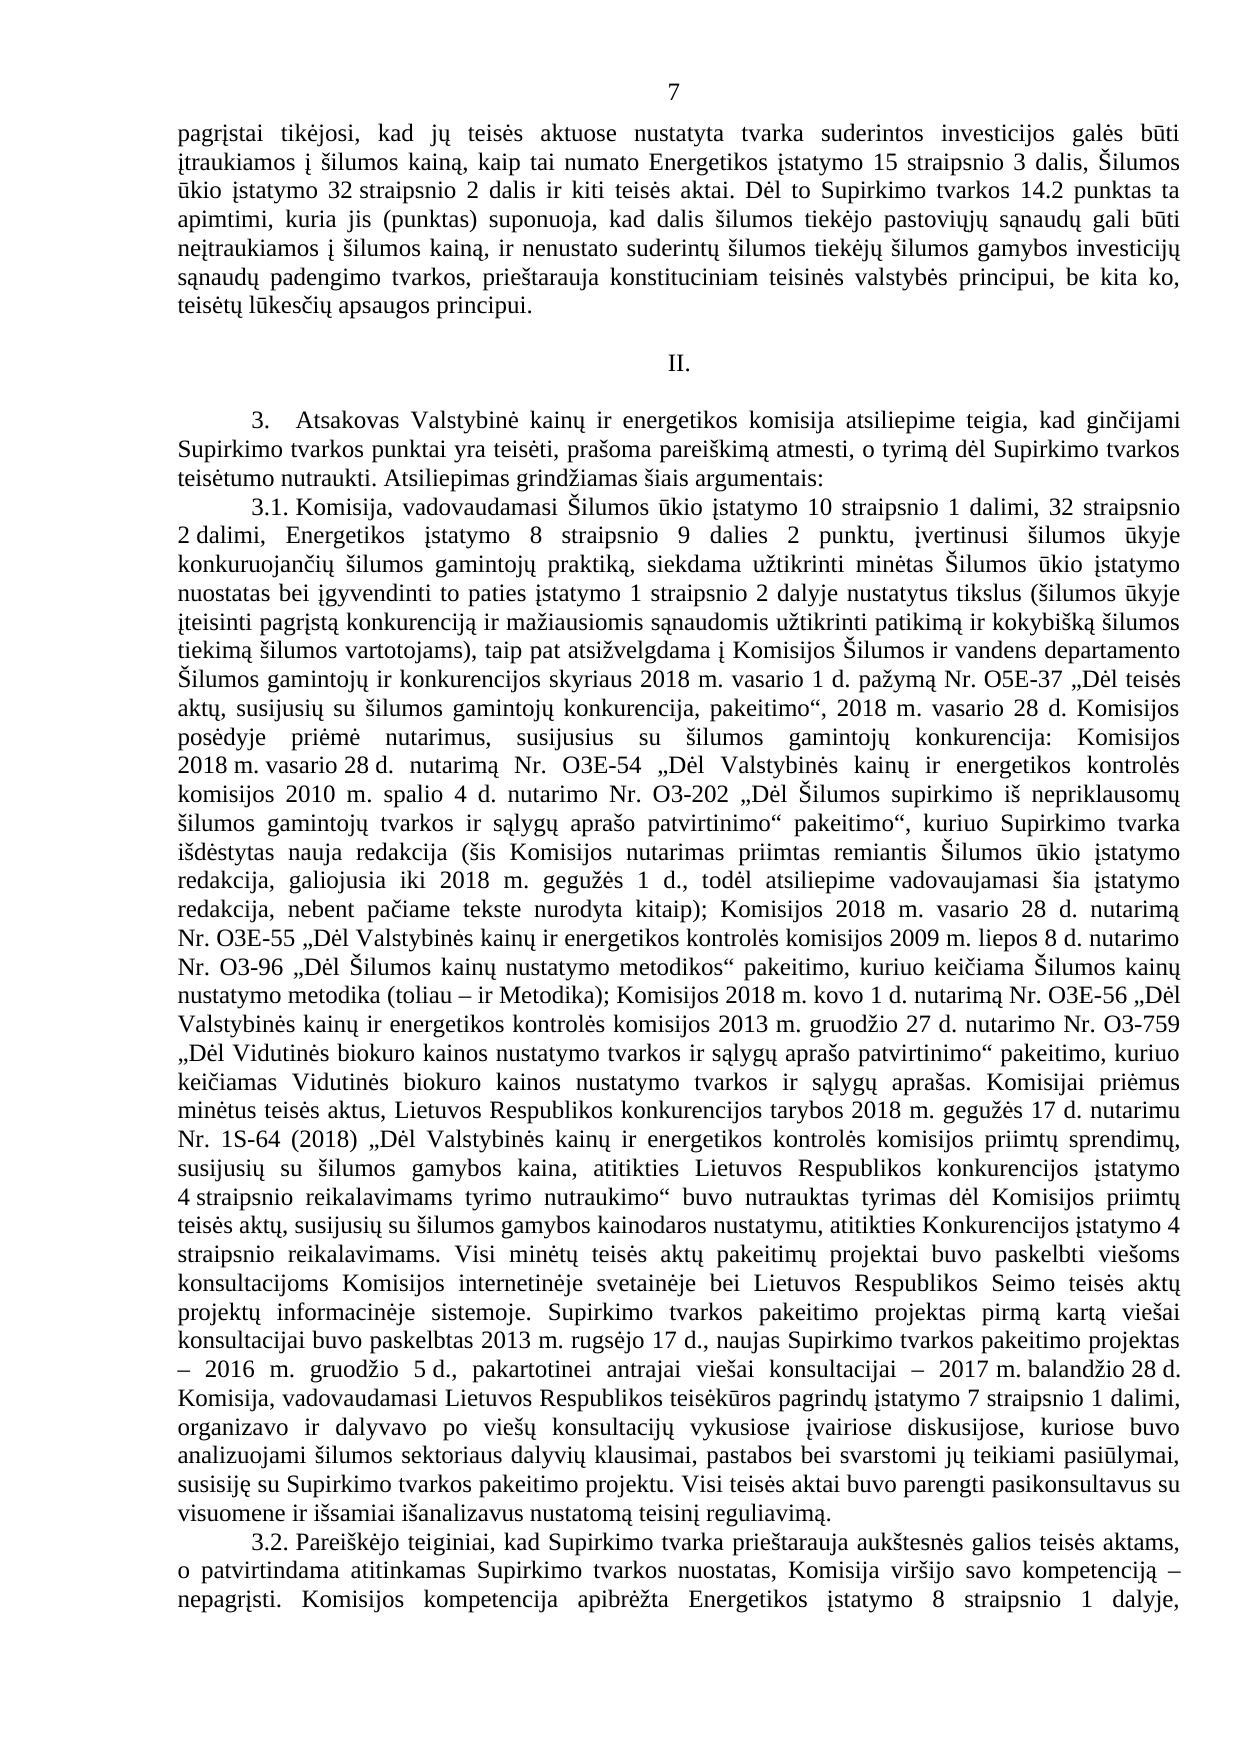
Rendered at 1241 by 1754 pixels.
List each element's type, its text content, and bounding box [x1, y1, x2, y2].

text II. [177, 348, 1181, 377]
text 3.1. Komisija, vadovaudamasi Šilumos ūkio įstatymo 10 straipsnio 1 dalimi, 32 straipsnio 2 dalimi, Energetikos įstatymo 8 straipsnio 9 dalies 2 punktu, įvertinusi šilumos ūkyje konkuruojančių šilumos gamintojų praktiką, siekdama užtikrinti minėtas Šilumos ūkio įstatymo nuostatas bei įgyvendinti to paties įstatymo 1 straipsnio 2 dalyje nustatytus tikslus (šilumos ūkyje įteisinti pagrįstą konkurenciją ir mažiausiomis sąnaudomis užtikrinti patikimą ir kokybišką šilumos tiekimą šilumos vartotojams), taip pat atsižvelgdama į Komisijos Šilumos ir vandens departamento Šilumos gamintojų ir konkurencijos skyriaus 2018 m. vasario 1 d. pažymą Nr. O5E-37 „Dėl teisės aktų, susijusių su šilumos gamintojų konkurencija, pakeitimo“, 2018 m. vasario 28 d. Komisijos posėdyje priėmė nutarimus, susijusius su šilumos gamintojų konkurencija: Komisijos 2018 m. vasario 28 d. nutarimą Nr. O3E-54 „Dėl Valstybinės kainų ir energetikos kontrolės komisijos 2010 m. spalio 4 d. nutarimo Nr. O3-202 „Dėl Šilumos supirkimo iš nepriklausomų šilumos gamintojų tvarkos ir sąlygų aprašo patvirtinimo“ pakeitimo“, kuriuo Supirkimo tvarka išdėstytas nauja redakcija (šis Komisijos nutarimas priimtas remiantis Šilumos ūkio įstatymo redakcija, galiojusia iki 2018 m. gegužės 1 d., todėl atsiliepime vadovaujamasi šia įstatymo redakcija, nebent pačiame tekste nurodyta kitaip); Komisijos 2018 m. vasario 28 d. nutarimą Nr. O3E-55 „Dėl Valstybinės kainų ir energetikos kontrolės komisijos 2009 m. liepos 8 d. nutarimo Nr. O3-96 „Dėl Šilumos kainų nustatymo metodikos“ pakeitimo, kuriuo keičiama Šilumos kainų nustatymo metodika (toliau – ir Metodika); Komisijos 2018 m. kovo 1 d. nutarimą Nr. O3E-56 „Dėl Valstybinės kainų ir energetikos kontrolės komisijos 2013 m. gruodžio 27 d. nutarimo Nr. O3-759 „Dėl Vidutinės biokuro kainos nustatymo tvarkos ir sąlygų aprašo patvirtinimo“ pakeitimo, kuriuo keičiamas Vidutinės biokuro kainos nustatymo tvarkos ir sąlygų aprašas. Komisijai priėmus minėtus teisės aktus, Lietuvos Respublikos konkurencijos tarybos 2018 m. gegužės 17 d. nutarimu Nr. 1S-64 (2018) „Dėl Valstybinės kainų ir energetikos kontrolės komisijos priimtų sprendimų, susijusių su šilumos gamybos kaina, atitikties Lietuvos Respublikos konkurencijos įstatymo 4 straipsnio reikalavimams tyrimo nutraukimo“ buvo nutrauktas tyrimas dėl Komisijos priimtų teisės aktų, susijusių su šilumos gamybos kainodaros nustatymu, atitikties Konkurencijos įstatymo 4 straipsnio reikalavimams. Visi minėtų teisės aktų pakeitimų projektai buvo paskelbti viešoms konsultacijoms Komisijos internetinėje svetainėje bei Lietuvos Respublikos Seimo teisės aktų projektų informacinėje sistemoje. Supirkimo tvarkos pakeitimo projektas pirmą kartą viešai konsultacijai buvo paskelbtas 2013 m. rugsėjo 17 d., naujas Supirkimo tvarkos pakeitimo projektas – 2016 m. gruodžio 5 d., pakartotinei antrajai viešai konsultacijai – 2017 m. balandžio 28 d. Komisija, vadovaudamasi Lietuvos Respublikos teisėkūros pagrindų įstatymo 7 straipsnio 1 dalimi, organizavo ir dalyvavo po viešų konsultacijų vykusiose įvairiose diskusijose, kuriose buvo analizuojami šilumos sektoriaus dalyvių klausimai, pastabos bei svarstomi jų teikiami pasiūlymai, susisiję su Supirkimo tvarkos pakeitimo projektu. Visi teisės aktai buvo parengti pasikonsultavus su visuomene ir išsamiai išanalizavus nustatomą teisinį reguliavimą. [177, 492, 1181, 1527]
text 3.2. Pareiškėjo teiginiai, kad Supirkimo tvarka prieštarauja aukštesnės galios teisės aktams, o patvirtindama atitinkamas Supirkimo tvarkos nuostatas, Komisija viršijo savo kompetenciją – nepagrįsti. Komisijos kompetencija apibrėžta Energetikos įstatymo 8 straipsnio 1 dalyje, [177, 1527, 1181, 1613]
text pagrįstai tikėjosi, kad jų teisės aktuose nustatyta tvarka suderintos investicijos galės būti įtraukiamos į šilumos kainą, kaip tai numato Energetikos įstatymo 15 straipsnio 3 dalis, Šilumos ūkio įstatymo 32 straipsnio 2 dalis ir kiti teisės aktai. Dėl to Supirkimo tvarkos 14.2 punktas ta apimtimi, kuria jis (punktas) suponuoja, kad dalis šilumos tiekėjo pastoviųjų sąnaudų gali būti neįtraukiamos į šilumos kainą, ir nenustato suderintų šilumos tiekėjų šilumos gamybos investicijų sąnaudų padengimo tvarkos, prieštarauja konstituciniam teisinės valstybės principui, be kita ko, teisėtų lūkesčių apsaugos principui. [177, 118, 1181, 319]
text 3. Atsakovas Valstybinė kainų ir energetikos komisija atsiliepime teigia, kad ginčijami Supirkimo tvarkos punktai yra teisėti, prašoma pareiškimą atmesti, o tyrimą dėl Supirkimo tvarkos teisėtumo nutraukti. Atsiliepimas grindžiamas šiais argumentais: [177, 406, 1181, 492]
